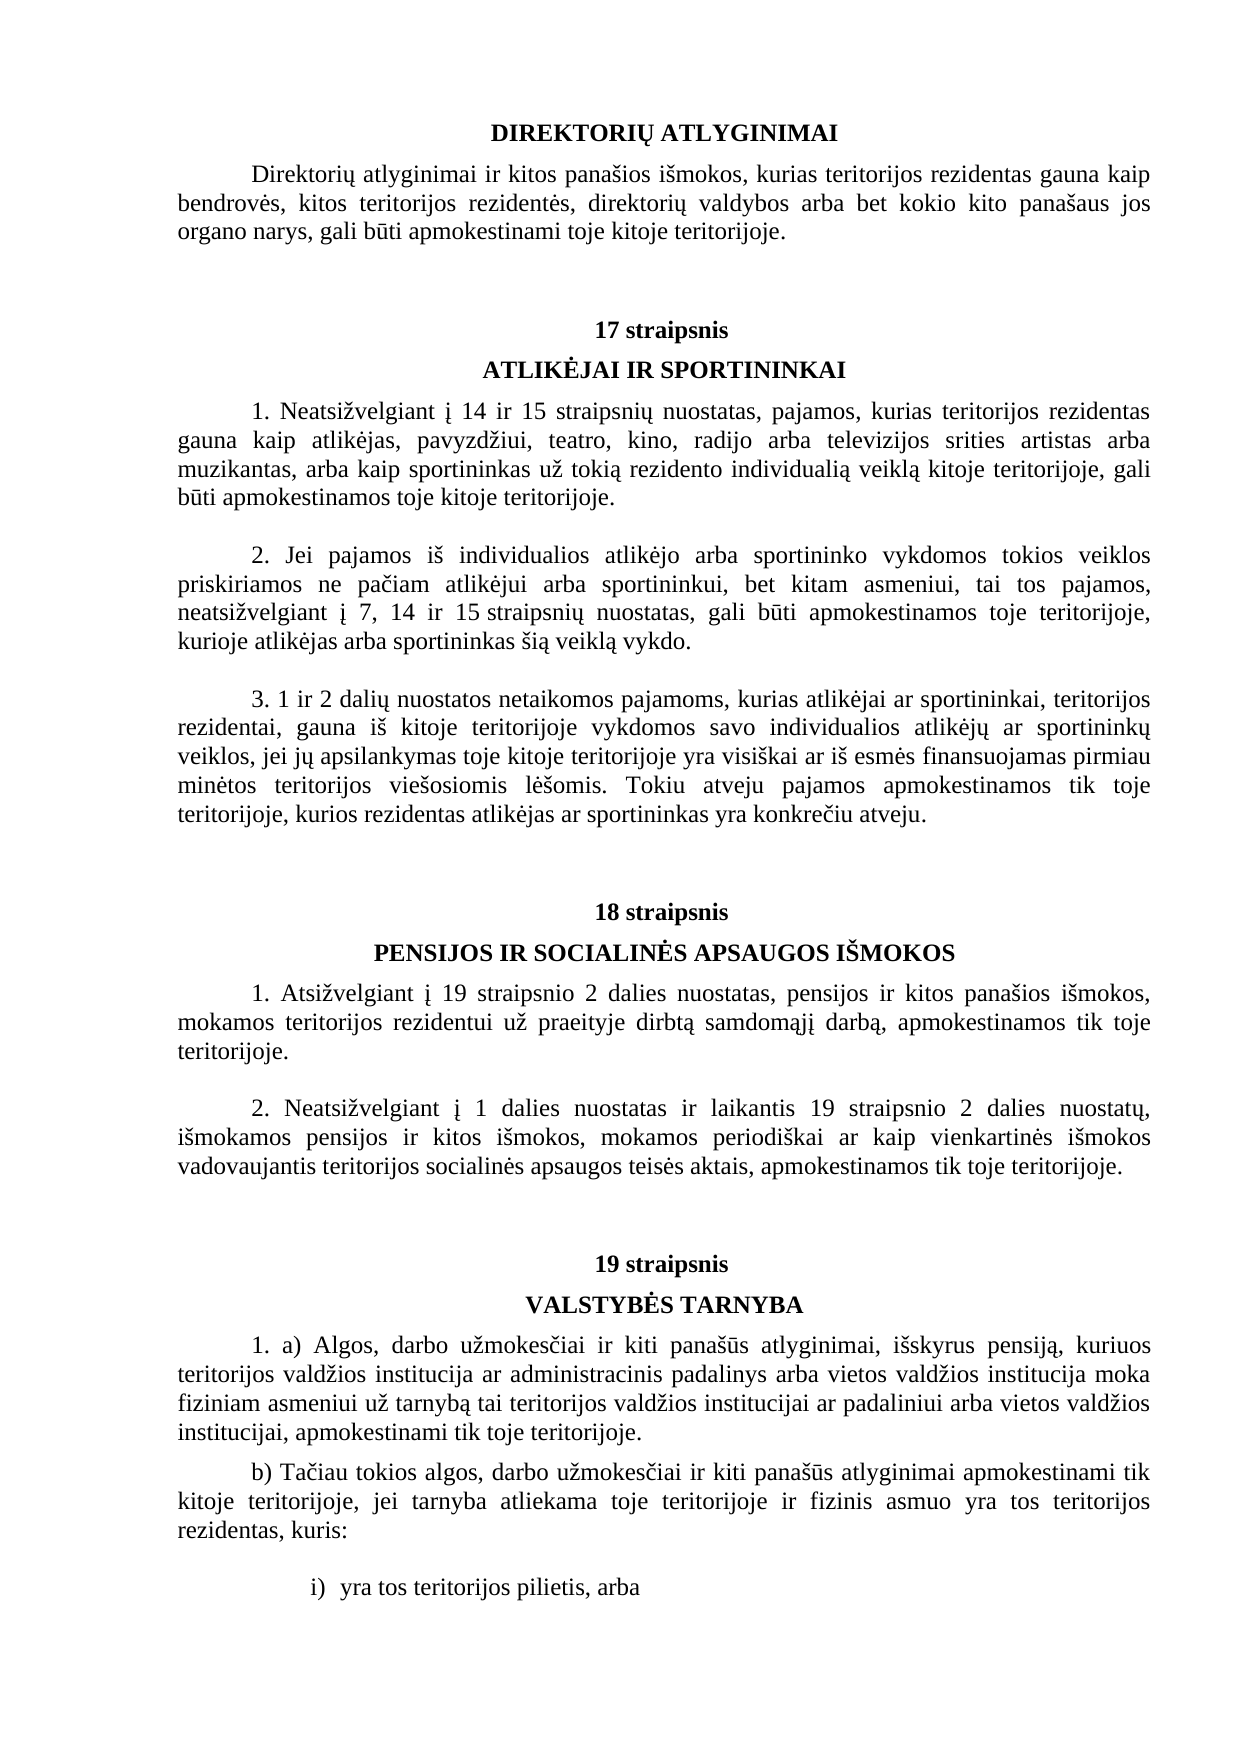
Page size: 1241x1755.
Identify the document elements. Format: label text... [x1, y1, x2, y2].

text 17 straipsnis [177, 315, 1152, 343]
text 19 straipsnis [177, 1249, 1152, 1278]
text 3. 1 ir 2 dalių nuostatos netaikomos pajamoms, kurias atlikėjai ar sportininkai, teritorijos rezidentai, gauna iš kitoje teritorijoje vykdomos savo individualios atlikėjų ar sportininkų veiklos, jei jų apsilankymas toje kitoje teritorijoje yra visiškai ar iš esmės finansuojamas pirmiau minėtos teritorijos viešosiomis lėšomis. Tokiu atveju pajamos apmokestinamos tik toje teritorijoje, kurios rezidentas atlikėjas ar sportininkas yra konkrečiu atveju. [177, 684, 1152, 827]
text 1. a) Algos, darbo užmokesčiai ir kiti panašūs atlyginimai, išskyrus pensiją, kuriuos teritorijos valdžios institucija ar administracinis padalinys arba vietos valdžios institucija moka fiziniam asmeniui už tarnybą tai teritorijos valdžios institucijai ar padaliniui arba vietos valdžios institucijai, apmokestinami tik toje teritorijoje. [177, 1331, 1152, 1446]
text 2. Jei pajamos iš individualios atlikėjo arba sportininko vykdomos tokios veiklos priskiriamos ne pačiam atlikėjui arba sportininkui, bet kitam asmeniui, tai tos pajamos, neatsižvelgiant į 7, 14 ir 15 straipsnių nuostatas, gali būti apmokestinamos toje teritorijoje, kurioje atlikėjas arba sportininkas šią veiklą vykdo. [177, 540, 1152, 655]
text PENSIJOS IR SOCIALINĖS APSAUGOS IŠMOKOS [177, 938, 1152, 966]
text Direktorių atlyginimai ir kitos panašios išmokos, kurias teritorijos rezidentas gauna kaip bendrovės, kitos teritorijos rezidentės, direktorių valdybos arba bet kokio kito panašaus jos organo narys, gali būti apmokestinami toje kitoje teritorijoje. [177, 159, 1152, 245]
text VALSTYBĖS TARNYBA [177, 1290, 1152, 1318]
text b) Tačiau tokios algos, darbo užmokesčiai ir kiti panašūs atlyginimai apmokestinami tik kitoje teritorijoje, jei tarnyba atliekama toje teritorijoje ir fizinis asmuo yra tos teritorijos rezidentas, kuris: [177, 1457, 1152, 1544]
text ATLIKĖJAI IR SPORTININKAI [177, 355, 1152, 384]
text 1. Atsižvelgiant į 19 straipsnio 2 dalies nuostatas, pensijos ir kitos panašios išmokos, mokamos teritorijos rezidentui už praeityje dirbtą samdomąjį darbą, apmokestinamos tik toje teritorijoje. [177, 978, 1152, 1064]
text 1. Neatsižvelgiant į 14 ir 15 straipsnių nuostatas, pajamos, kurias teritorijos rezidentas gauna kaip atlikėjas, pavyzdžiui, teatro, kino, radijo arba televizijos srities artistas arba muzikantas, arba kaip sportininkas už tokią rezidento individualią veiklą kitoje teritorijoje, gali būti apmokestinamos toje kitoje teritorijoje. [177, 396, 1152, 511]
text DIREKTORIŲ ATLYGINIMAI [177, 118, 1152, 147]
text 18 straipsnis [177, 897, 1152, 926]
text 2. Neatsižvelgiant į 1 dalies nuostatas ir laikantis 19 straipsnio 2 dalies nuostatų, išmokamos pensijos ir kitos išmokos, mokamos periodiškai ar kaip vienkartinės išmokos vadovaujantis teritorijos socialinės apsaugos teisės aktais, apmokestinamos tik toje teritorijoje. [177, 1093, 1152, 1179]
text i) yra tos teritorijos pilietis, arba [177, 1572, 1152, 1601]
